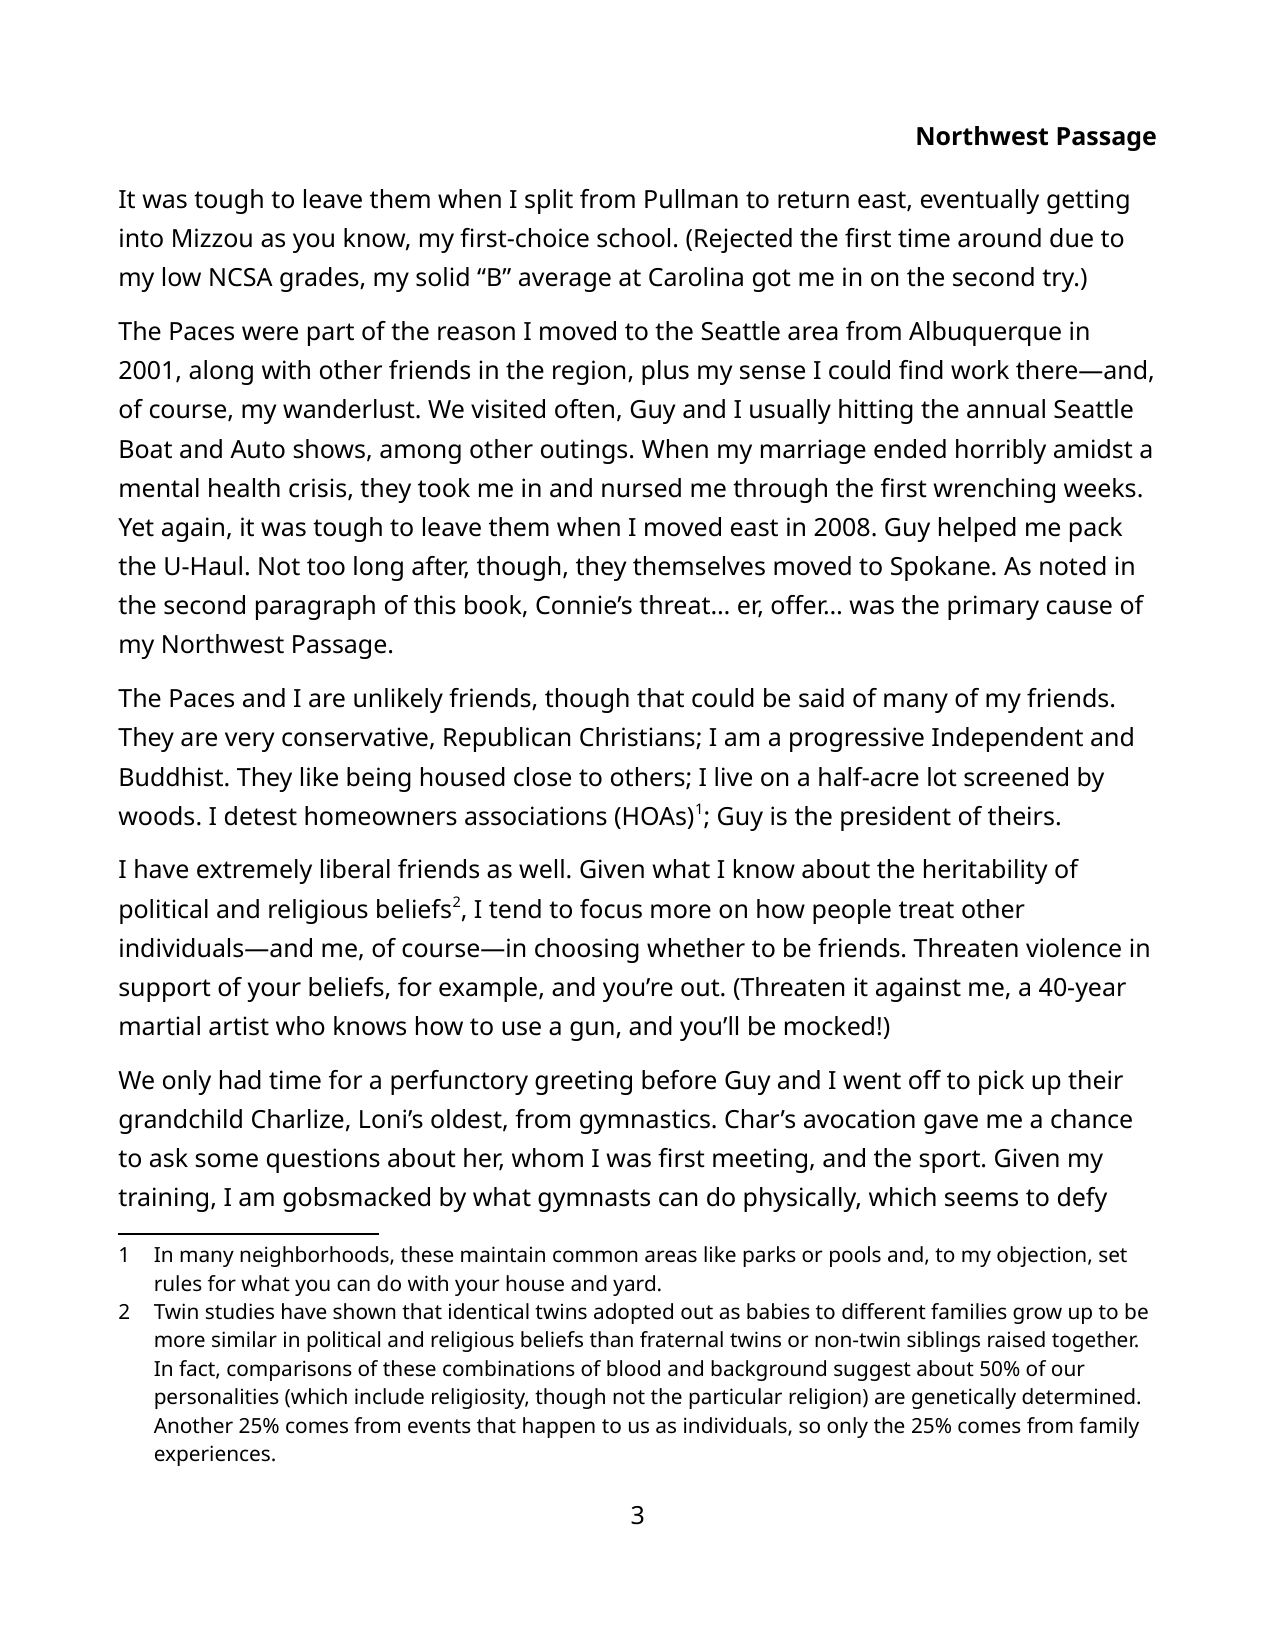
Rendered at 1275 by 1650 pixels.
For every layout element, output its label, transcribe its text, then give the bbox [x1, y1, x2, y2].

text The Paces were part of the reason I moved to the Seattle area from Albuquerque in 2001, along with other friends in the region, plus my sense I could find work there—and, of course, my wanderlust. We visited often, Guy and I usually hitting the annual Seattle Boat and Auto shows, among other outings. When my marriage ended horribly amidst a mental health crisis, they took me in and nursed me through the first wrenching weeks. Yet again, it was tough to leave them when I moved east in 2008. Guy helped me pack the U-Haul. Not too long after, though, they themselves moved to Spokane. As noted in the second paragraph of this book, Connie’s threat… er, offer… was the primary cause of my Northwest Passage. [118, 314, 1157, 661]
text The Paces and I are unlikely friends, though that could be said of many of my friends. They are very conservative, Republican Christians; I am a progressive Independent and Buddhist. They like being housed close to others; I live on a half-acre lot screened by woods. I detest homeowners associations (HOAs); Guy is the president of theirs. [118, 681, 1157, 832]
text It was tough to leave them when I split from Pullman to return east, eventually getting into Mizzou as you know, my first-choice school. (Rejected the first time around due to my low NCSA grades, my solid “B” average at Carolina got me in on the second try.) [118, 182, 1157, 294]
text Twin studies have shown that identical twins adopted out as babies to different families grow up to be more similar in political and religious beliefs than fraternal twins or non-twin siblings raised together. In fact, comparisons of these combinations of blood and background suggest about 50% of our personalities (which include religiosity, though not the particular religion) are genetically determined. Another 25% comes from events that happen to us as individuals, so only the 25% comes from family experiences. [118, 1297, 1157, 1468]
text I have extremely liberal friends as well. Given what I know about the heritability of political and religious beliefs, I tend to focus more on how people treat other individuals—and me, of course—in choosing whether to be friends. Threaten violence in support of your beliefs, for example, and you’re out. (Threaten it against me, a 40-year martial artist who knows how to use a gun, and you’ll be mocked!) [118, 852, 1157, 1043]
text We only had time for a perfunctory greeting before Guy and I went off to pick up their grandchild Charlize, Loni’s oldest, from gymnastics. Char’s avocation gave me a chance to ask some questions about her, whom I was first meeting, and the sport. Given my training, I am gobsmacked by what gymnasts can do physically, which seems to defy [118, 1062, 1157, 1214]
text In many neighborhoods, these maintain common areas like parks or pools and, to my objection, set rules for what you can do with your house and yard. [118, 1240, 1157, 1297]
